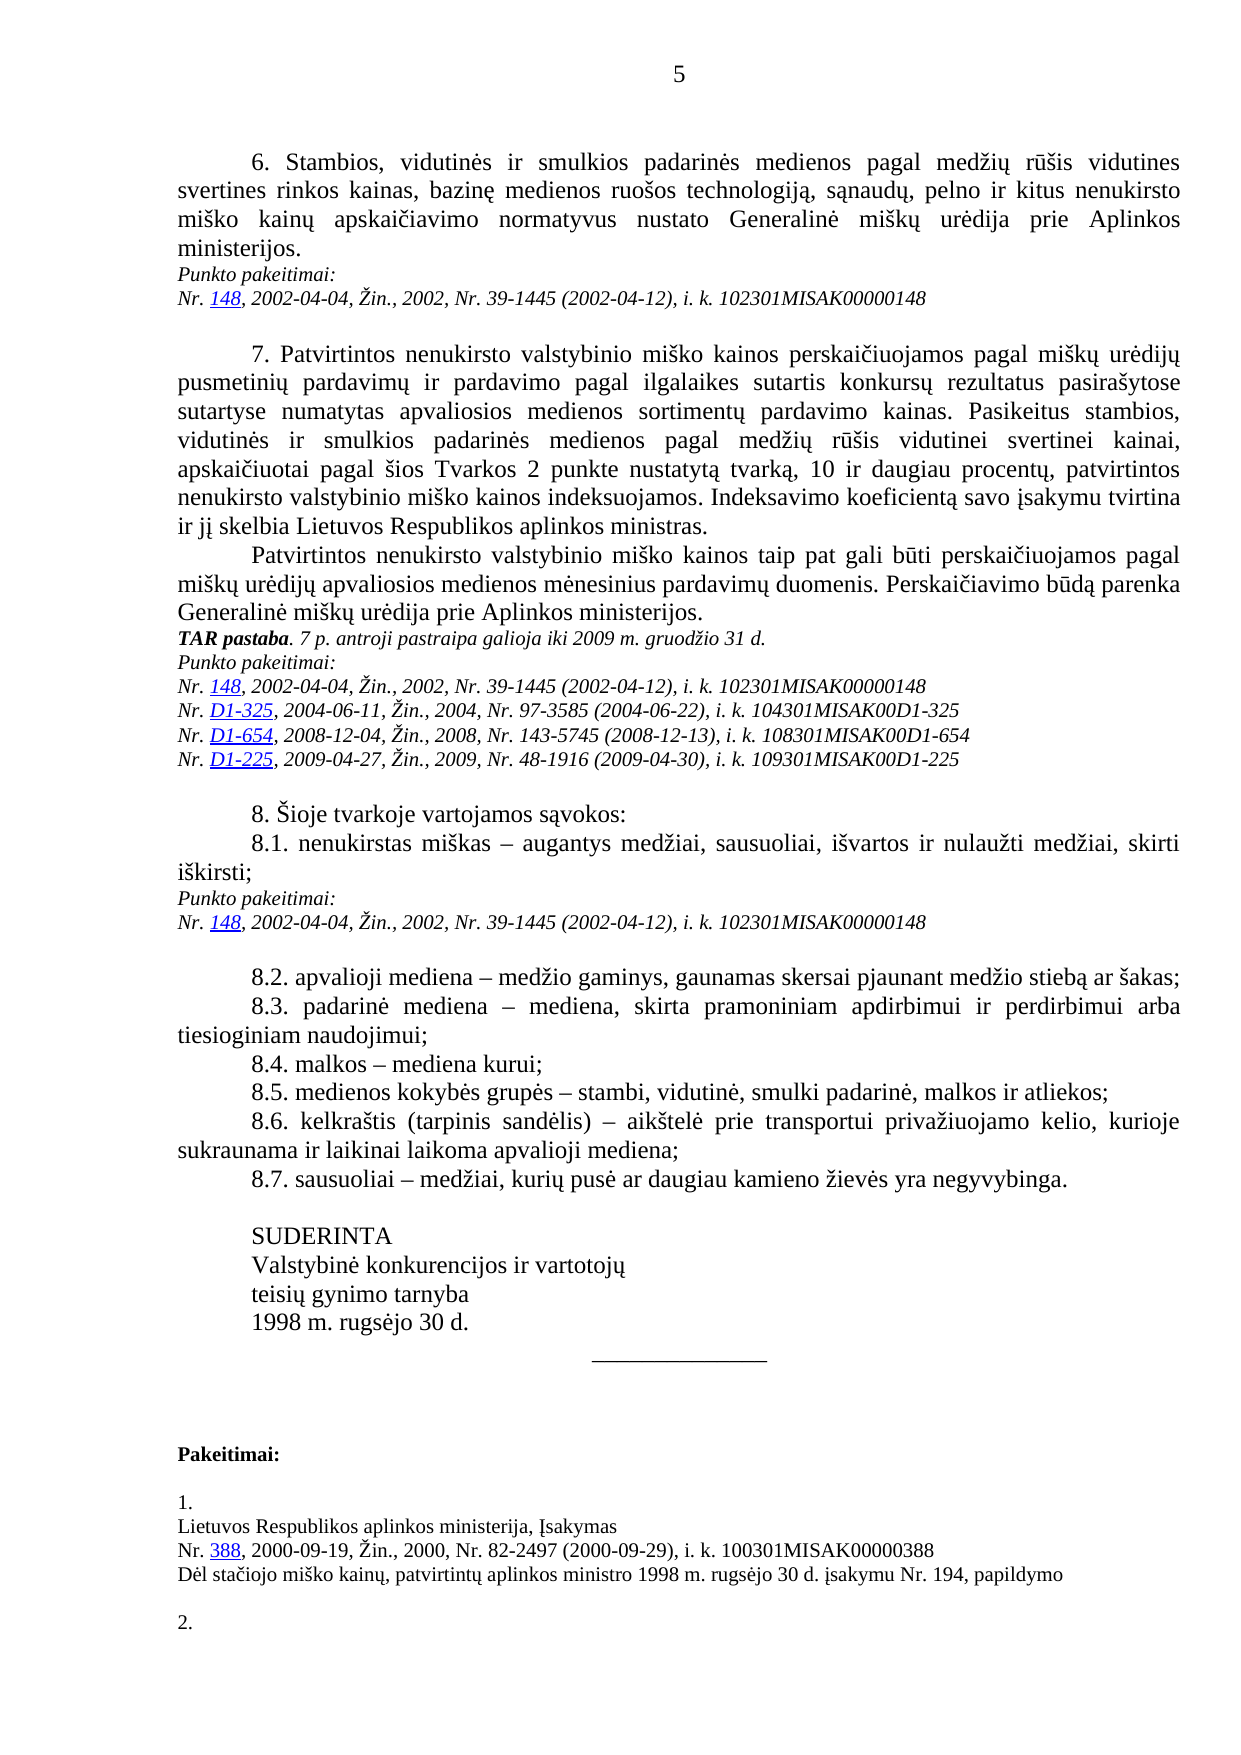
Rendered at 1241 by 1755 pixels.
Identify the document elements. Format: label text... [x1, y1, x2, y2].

text 8.4. malkos – mediena kurui; [177, 1049, 1181, 1077]
text 8.2. apvalioji mediena – medžio gaminys, gaunamas skersai pjaunant medžio stiebą ar šakas; [177, 962, 1181, 991]
text Punkto pakeitimai: [177, 650, 1181, 674]
text 1. [177, 1490, 1181, 1514]
text 2. [177, 1610, 1181, 1634]
text Nr. D1-225, 2009-04-27, Žin., 2009, Nr. 48-1916 (2009-04-30), i. k. 109301MISAK00D1-225 [177, 747, 1181, 771]
text Nr. 388, 2000-09-19, Žin., 2000, Nr. 82-2497 (2000-09-29), i. k. 100301MISAK00000388 [177, 1538, 1181, 1562]
text 8.6. kelkraštis (tarpinis sandėlis) – aikštelė prie transportui privažiuojamo kelio, kurioje sukraunama ir laikinai laikoma apvalioji mediena; [177, 1106, 1181, 1164]
text Valstybinė konkurencijos ir vartotojų [177, 1250, 1181, 1279]
text Nr. 148, 2002-04-04, Žin., 2002, Nr. 39-1445 (2002-04-12), i. k. 102301MISAK00000148 [177, 910, 1181, 934]
text 8.5. medienos kokybės grupės – stambi, vidutinė, smulki padarinė, malkos ir atliekos; [177, 1077, 1181, 1106]
text SUDERINTA [177, 1221, 1181, 1250]
text Lietuvos Respublikos aplinkos ministerija, Įsakymas [177, 1514, 1181, 1538]
text 8. Šioje tvarkoje vartojamos sąvokos: [177, 799, 1181, 828]
text TAR pastaba. 7 p. antroji pastraipa galioja iki 2009 m. gruodžio 31 d. [177, 626, 1181, 650]
text Nr. 148, 2002-04-04, Žin., 2002, Nr. 39-1445 (2002-04-12), i. k. 102301MISAK00000148 [177, 286, 1181, 310]
text 6. Stambios, vidutinės ir smulkios padarinės medienos pagal medžių rūšis vidutines svertines rinkos kainas, bazinę medienos ruošos technologiją, sąnaudų, pelno ir kitus nenukirsto miško kainų apskaičiavimo normatyvus nustato Generalinė miškų urėdija prie Aplinkos ministerijos. [177, 147, 1181, 262]
text 7. Patvirtintos nenukirsto valstybinio miško kainos perskaičiuojamos pagal miškų urėdijų pusmetinių pardavimų ir pardavimo pagal ilgalaikes sutartis konkursų rezultatus pasirašytose sutartyse numatytas apvaliosios medienos sortimentų pardavimo kainas. Pasikeitus stambios, vidutinės ir smulkios padarinės medienos pagal medžių rūšis vidutinei svertinei kainai, apskaičiuotai pagal šios Tvarkos 2 punkte nustatytą tvarką, 10 ir daugiau procentų, patvirtintos nenukirsto valstybinio miško kainos indeksuojamos. Indeksavimo koeficientą savo įsakymu tvirtina ir jį skelbia Lietuvos Respublikos aplinkos ministras. [177, 339, 1181, 540]
text 8.7. sausuoliai – medžiai, kurių pusė ar daugiau kamieno žievės yra negyvybinga. [177, 1164, 1181, 1192]
text ______________ [177, 1336, 1181, 1365]
text Pakeitimai: [177, 1442, 1181, 1466]
text teisių gynimo tarnyba [177, 1279, 1181, 1307]
text Patvirtintos nenukirsto valstybinio miško kainos taip pat gali būti perskaičiuojamos pagal miškų urėdijų apvaliosios medienos mėnesinius pardavimų duomenis. Perskaičiavimo būdą parenka Generalinė miškų urėdija prie Aplinkos ministerijos. [177, 540, 1181, 626]
text Dėl stačiojo miško kainų, patvirtintų aplinkos ministro 1998 m. rugsėjo 30 d. įsakymu Nr. 194, papildymo [177, 1562, 1181, 1586]
text 8.1. nenukirstas miškas – augantys medžiai, sausuoliai, išvartos ir nulaužti medžiai, skirti iškirsti; [177, 828, 1181, 886]
text 8.3. padarinė mediena – mediena, skirta pramoniniam apdirbimui ir perdirbimui arba tiesioginiam naudojimui; [177, 991, 1181, 1049]
text Nr. D1-325, 2004-06-11, Žin., 2004, Nr. 97-3585 (2004-06-22), i. k. 104301MISAK00D1-325 [177, 698, 1181, 722]
text Nr. D1-654, 2008-12-04, Žin., 2008, Nr. 143-5745 (2008-12-13), i. k. 108301MISAK00D1-654 [177, 722, 1181, 747]
text 1998 m. rugsėjo 30 d. [177, 1307, 1181, 1336]
text Punkto pakeitimai: [177, 262, 1181, 286]
text Punkto pakeitimai: [177, 886, 1181, 910]
text Nr. 148, 2002-04-04, Žin., 2002, Nr. 39-1445 (2002-04-12), i. k. 102301MISAK00000148 [177, 674, 1181, 698]
